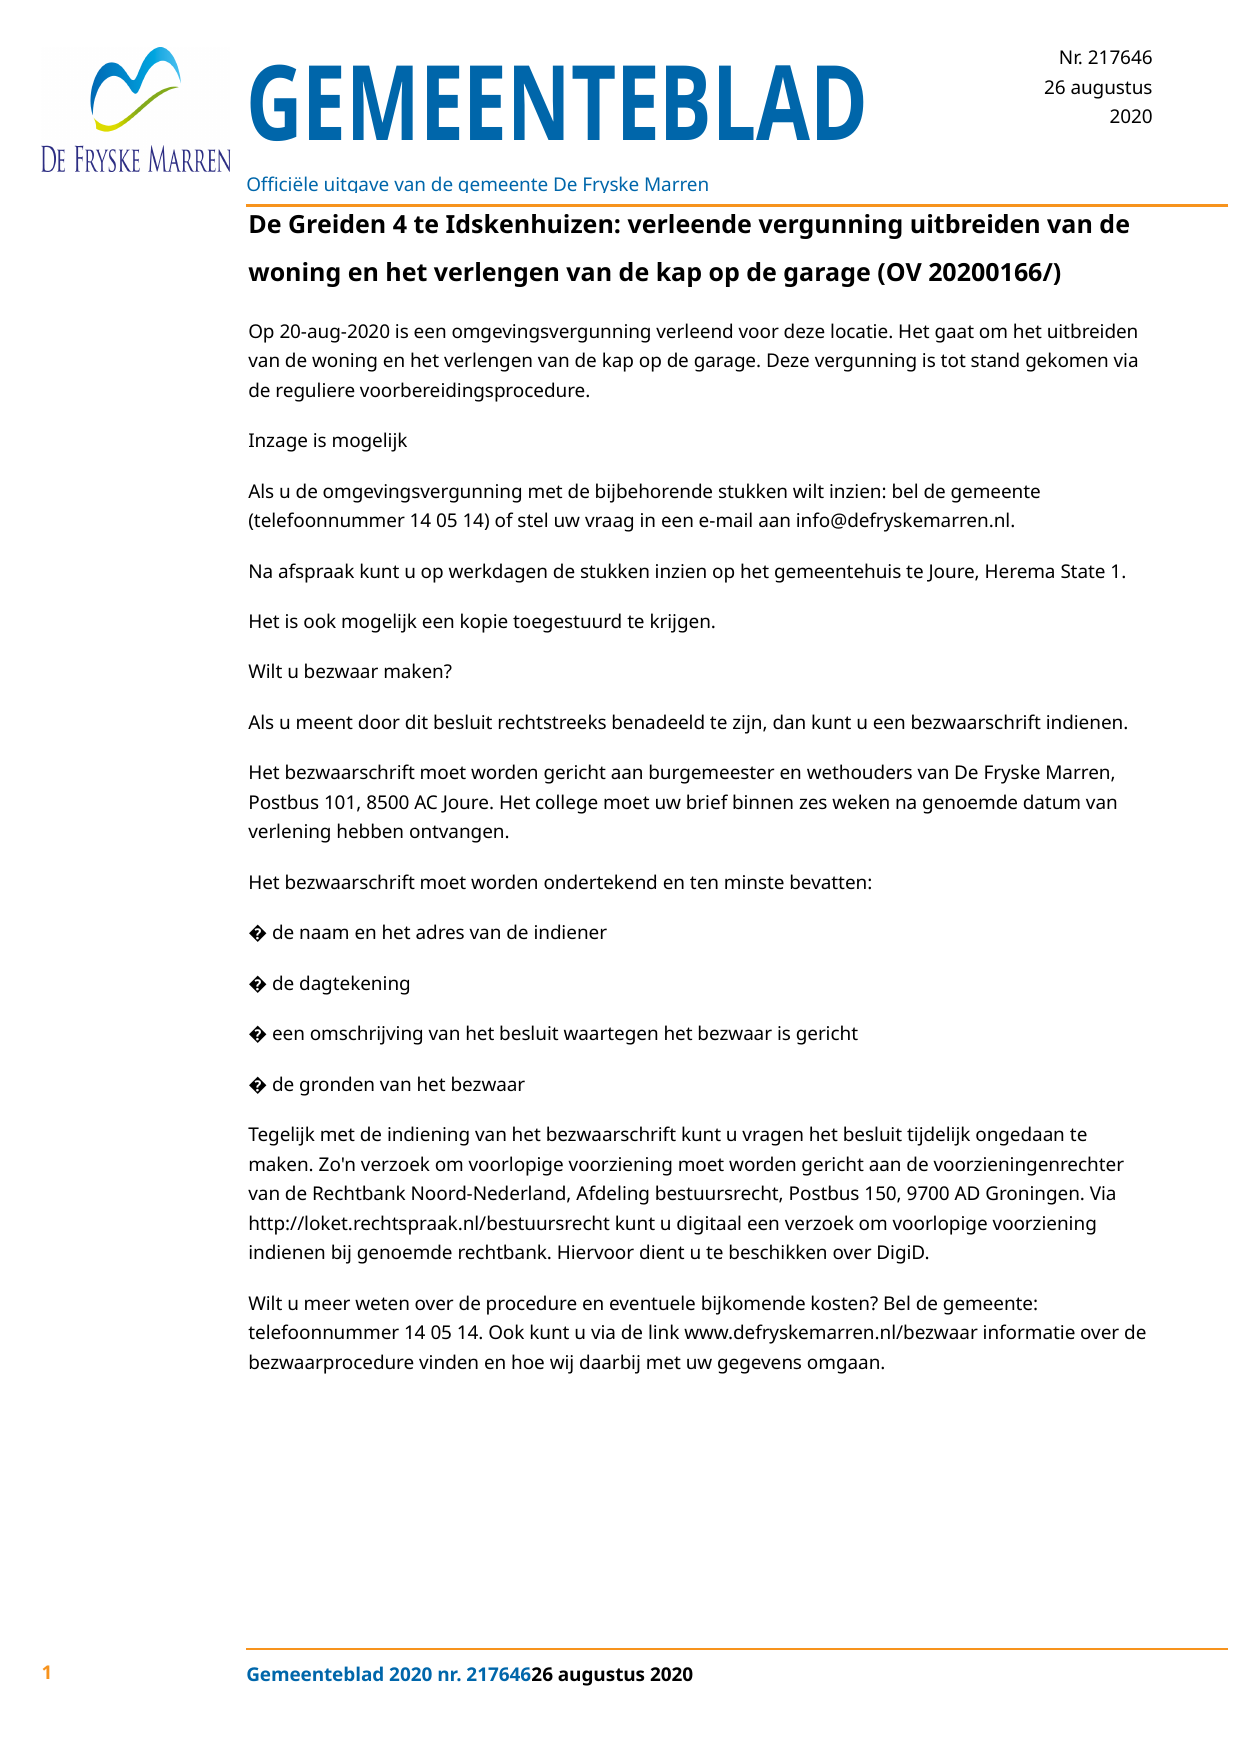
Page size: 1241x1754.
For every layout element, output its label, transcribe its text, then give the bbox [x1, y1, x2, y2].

text Als u meent door dit besluit rechtstreeks benadeeld te zijn, dan kunt u een bezwaarschrift indienen. [248, 709, 1152, 735]
text Tegelijk met de indiening van het bezwaarschrift kunt u vragen het besluit tijdelijk ongedaan te maken. Zo'n verzoek om voorlopige voorziening moet worden gericht aan de voorzieningenrechter van de Rechtbank Noord-Nederland, Afdeling bestuursrecht, Postbus 150, 9700 AD Groningen. Via http://loket.rechtspraak.nl/bestuursrecht kunt u digitaal een verzoek om voorlopige voorziening indienen bij genoemde rechtbank. Hiervoor dient u te beschikken over DigiD. [248, 1121, 1152, 1265]
text Het bezwaarschrift moet worden gericht aan burgemeester en wethouders van De Fryske Marren, Postbus 101, 8500 AC Joure. Het college moet uw brief binnen zes weken na genoemde datum van verlening hebben ontvangen. [248, 759, 1152, 844]
text Als u de omgevingsvergunning met de bijbehorende stukken wilt inzien: bel de gemeente (telefoonnummer 14 05 14) of stel uw vraag in een e-mail aan info@defryskemarren.nl. [248, 478, 1152, 533]
text Inzage is mogelijk [248, 427, 1152, 453]
text � de naam en het adres van de indiener [248, 919, 1152, 945]
text Wilt u meer weten over de procedure en eventuele bijkomende kosten? Bel de gemeente: telefoonnummer 14 05 14. Ook kunt u via de link www.defryskemarren.nl/bezwaar informatie over de bezwaarprocedure vinden en hoe wij daarbij met uw gegevens omgaan. [248, 1290, 1152, 1375]
text Op 20-aug-2020 is een omgevingsvergunning verleend voor deze locatie. Het gaat om het uitbreiden van de woning en het verlengen van de kap op de garage. Deze vergunning is tot stand gekomen via de reguliere voorbereidingsprocedure. [248, 318, 1152, 403]
text Na afspraak kunt u op werkdagen de stukken inzien op het gemeentehuis te Joure, Herema State 1. [248, 558, 1152, 584]
text De Greiden 4 te Idskenhuizen: verleende vergunning uitbreiden van de woning en het verlengen van de kap op de garage (OV 20200166/) [248, 207, 1152, 288]
text � de gronden van het bezwaar [248, 1071, 1152, 1097]
text � de dagtekening [248, 970, 1152, 996]
text Het is ook mogelijk een kopie toegestuurd te krijgen. [248, 608, 1152, 634]
text Wilt u bezwaar maken? [248, 659, 1152, 684]
text Het bezwaarschrift moet worden ondertekend en ten minste bevatten: [248, 869, 1152, 895]
picture [41, 47, 231, 172]
text � een omschrijving van het besluit waartegen het bezwaar is gericht [248, 1020, 1152, 1046]
